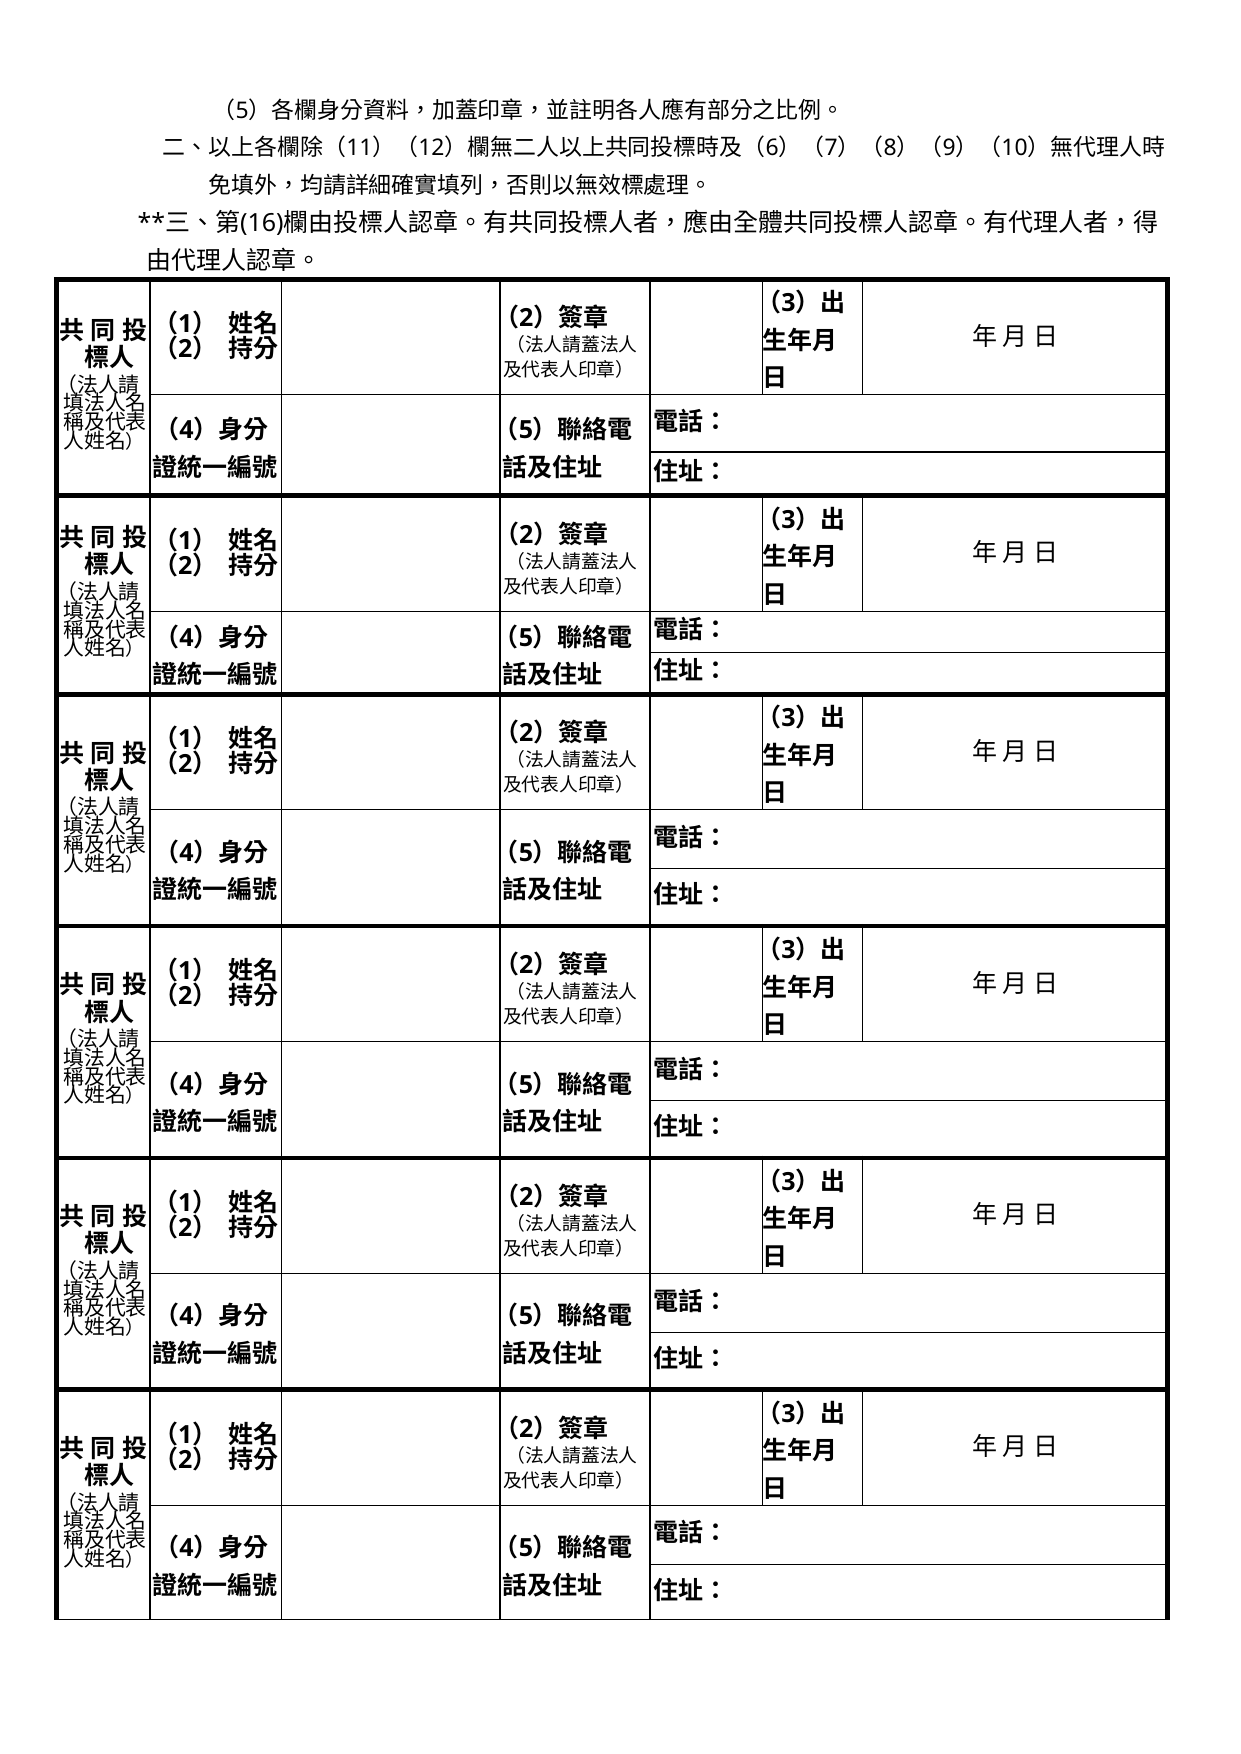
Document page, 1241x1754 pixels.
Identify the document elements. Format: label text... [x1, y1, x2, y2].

table_cell 年 月 日 [863, 1392, 1165, 1504]
table_cell [282, 928, 499, 1041]
table_cell （5）聯絡電話及住址 [501, 1506, 649, 1619]
table_cell 年 月 日 [863, 1160, 1165, 1273]
table_cell （5）聯絡電話及住址 [501, 1042, 649, 1156]
table_header [282, 282, 499, 394]
table_cell 住址： [651, 869, 1165, 924]
table_cell 姓名 持分 [151, 697, 281, 809]
table_cell 姓名 持分 [151, 1160, 281, 1273]
table_header 年 月 日 [863, 282, 1165, 394]
table_cell 共同投標人 （法人請填法人名稱及代表人姓名） [59, 928, 149, 1156]
table_cell [651, 1392, 762, 1504]
table_cell 電話： [651, 1506, 1165, 1563]
table_cell [282, 498, 499, 611]
table_cell [651, 697, 762, 809]
table_header 共同投標人 （法人請填法人名稱及代表人姓名） [59, 282, 149, 493]
table_cell （2）簽章 （法人請蓋法人及代表人印章） [501, 697, 649, 809]
table_cell （5）聯絡電話及住址 [501, 1274, 649, 1387]
table_cell （4）身分證統一編號 [151, 1042, 281, 1156]
table_cell 共同投標人 （法人請填法人名稱及代表人姓名） [59, 697, 149, 924]
table_cell （3）出生年月日 [763, 697, 862, 809]
table_cell 電話： [651, 810, 1165, 868]
table_cell 住址： [651, 1101, 1165, 1156]
table_cell 共同投標人 （法人請填法人名稱及代表人姓名） [59, 498, 149, 692]
table_cell 住址： [651, 1333, 1165, 1387]
table_cell 姓名 持分 [151, 928, 281, 1041]
table_cell 共同投標人 （法人請填法人名稱及代表人姓名） [59, 1160, 149, 1387]
table_cell [282, 395, 499, 493]
table_cell [282, 697, 499, 809]
table_cell [651, 1160, 762, 1273]
table_cell 電話： [651, 612, 1165, 652]
table_header 姓名 持分 [151, 282, 281, 394]
table_cell （5）聯絡電話及住址 [501, 810, 649, 924]
table_cell （4）身分證統一編號 [151, 395, 281, 493]
table_cell （4）身分證統一編號 [151, 1506, 281, 1619]
table_cell （3）出生年月日 [763, 1392, 862, 1504]
table_cell [282, 1274, 499, 1387]
table_header [651, 282, 762, 394]
table_cell [282, 810, 499, 924]
table_cell [651, 498, 762, 611]
table_cell （2）簽章 （法人請蓋法人及代表人印章） [501, 498, 649, 611]
table_cell （3）出生年月日 [763, 928, 862, 1041]
table_cell 共同投標人 （法人請填法人名稱及代表人姓名） [59, 1392, 149, 1619]
table_cell （4）身分證統一編號 [151, 1274, 281, 1387]
table_cell 年 月 日 [863, 498, 1165, 611]
table_cell 電話： [651, 1274, 1165, 1332]
table_cell （2）簽章 （法人請蓋法人及代表人印章） [501, 928, 649, 1041]
table_cell （4）身分證統一編號 [151, 612, 281, 692]
table_cell [282, 1042, 499, 1156]
table_cell 電話： [651, 1042, 1165, 1100]
text **三、第(16)欄由投標人認章。有共同投標人者，應由全體共同投標人認章。有代理人者，得 [75, 202, 1165, 239]
table_header （2）簽章 （法人請蓋法人及代表人印章） [501, 282, 649, 394]
table_cell （4）身分證統一編號 [151, 810, 281, 924]
table_cell 住址： [651, 453, 1165, 493]
table_cell 年 月 日 [863, 697, 1165, 809]
table_cell 住址： [651, 653, 1165, 692]
table_cell [282, 612, 499, 692]
table_cell 姓名 持分 [151, 498, 281, 611]
table_cell [282, 1160, 499, 1273]
text 二、以上各欄除（11）（12）欄無二人以上共同投標時及（6）（7）（8）（9）（10）無代理人時免填外，均請詳細確實填列，否則以無效標處理。 [162, 127, 1165, 202]
table_cell （3）出生年月日 [763, 498, 862, 611]
table_cell [651, 928, 762, 1041]
table_cell （5）聯絡電話及住址 [501, 395, 649, 493]
table_cell [282, 1506, 499, 1619]
table_cell （2）簽章 （法人請蓋法人及代表人印章） [501, 1392, 649, 1504]
table_cell （5）聯絡電話及住址 [501, 612, 649, 692]
text （5）各欄身分資料，加蓋印章，並註明各人應有部分之比例。 [75, 89, 1165, 127]
table_cell 住址： [651, 1565, 1165, 1619]
table_cell （3）出生年月日 [763, 1160, 862, 1273]
table_cell （2）簽章 （法人請蓋法人及代表人印章） [501, 1160, 649, 1273]
table_cell 年 月 日 [863, 928, 1165, 1041]
table_header （3）出生年月日 [763, 282, 862, 394]
text 由代理人認章。 [75, 239, 1165, 277]
table_cell 電話： [651, 395, 1165, 451]
table_cell [282, 1392, 499, 1504]
table_cell 姓名 持分 [151, 1392, 281, 1504]
